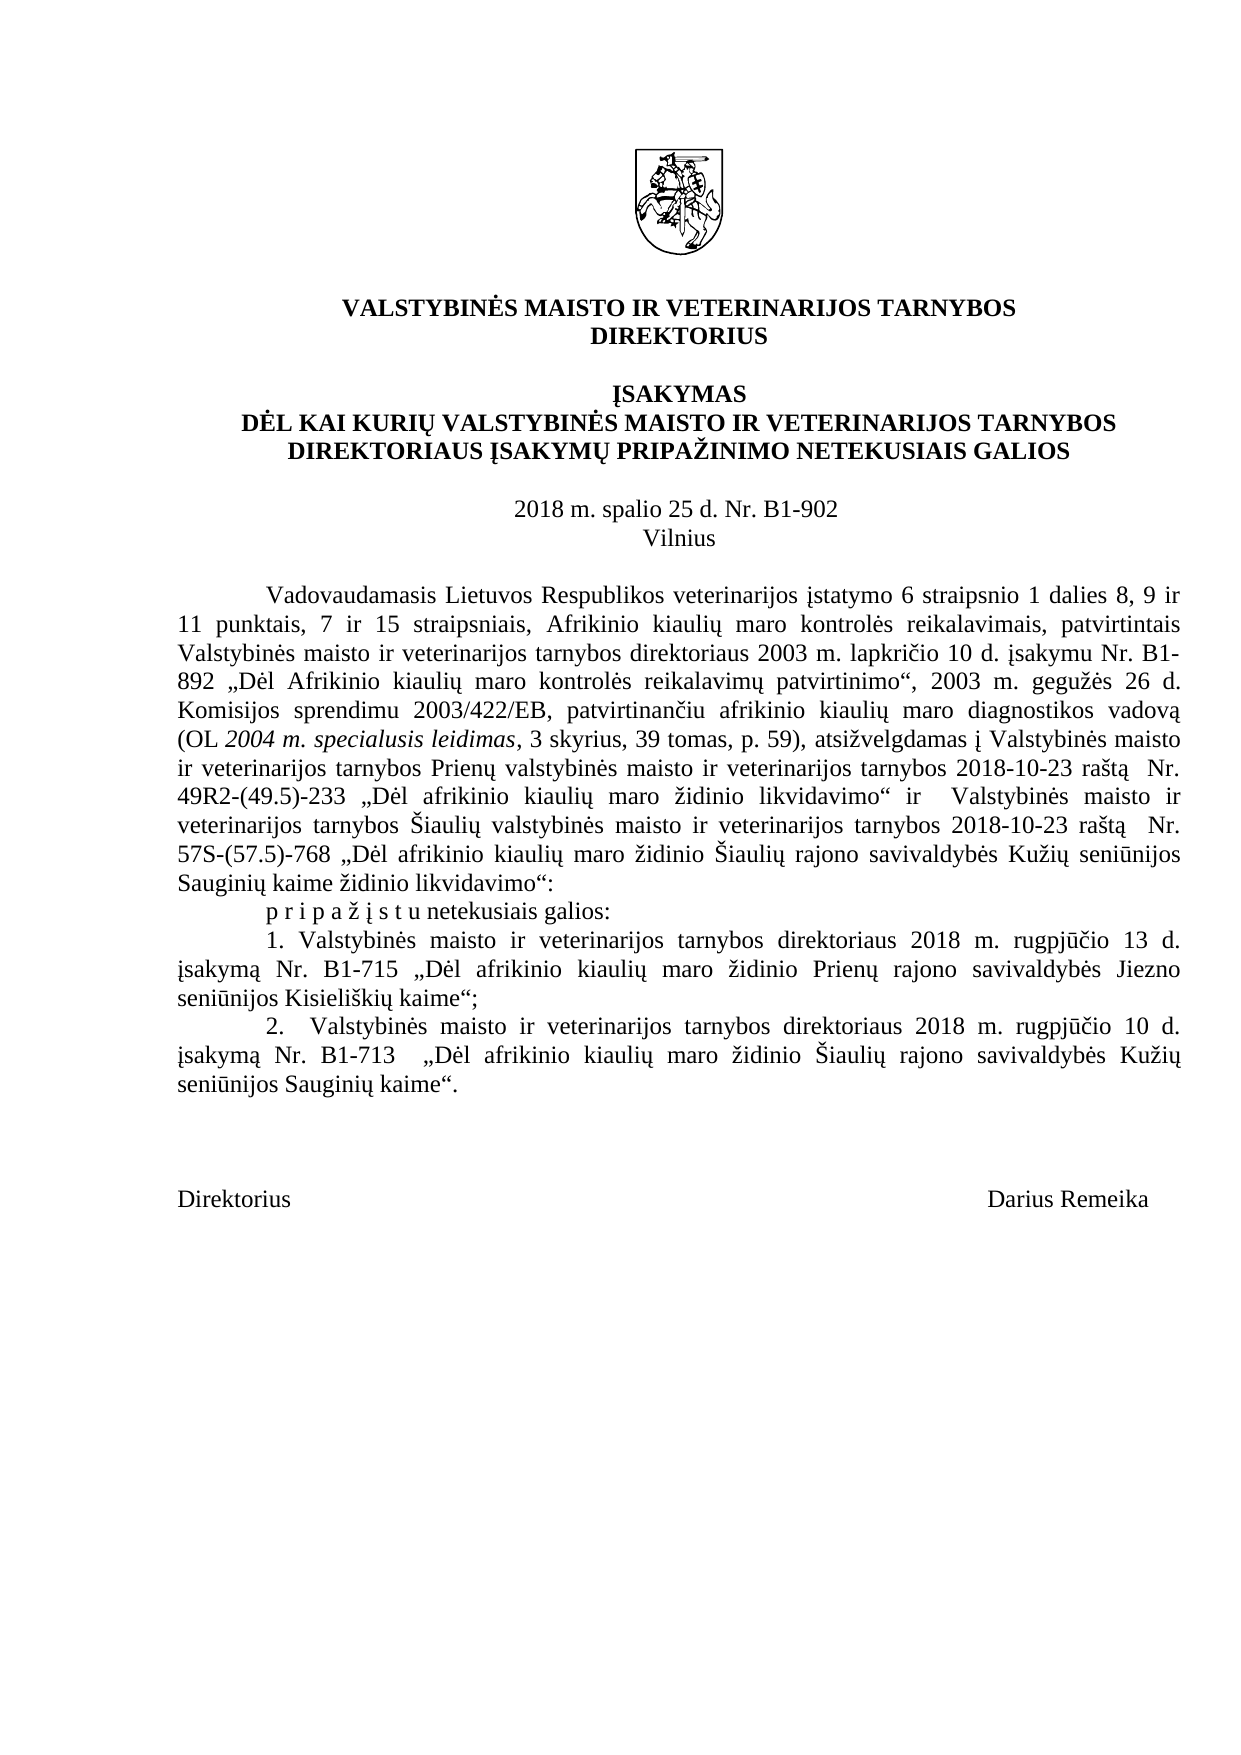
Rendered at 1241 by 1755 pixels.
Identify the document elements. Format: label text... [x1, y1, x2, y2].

text Direktorius Darius Remeika [177, 1184, 1181, 1213]
text 1. Valstybinės maisto ir veterinarijos tarnybos direktoriaus 2018 m. rugpjūčio 13 d. įsakymą Nr. B1-715 „Dėl afrikinio kiaulių maro židinio Prienų rajono savivaldybės Jiezno seniūnijos Kisieliškių kaime“; [177, 925, 1181, 1011]
text DĖL KAI KURIŲ VALSTYBINĖS MAISTO IR VETERINARIJOS TARNYBOS DIREKTORIAUS ĮSAKYMŲ PRIPAŽINIMO NETEKUSIAIS GALIOS [177, 408, 1181, 465]
text p r i p a ž į s t u netekusiais galios: [177, 896, 1181, 925]
text 2018 m. spalio 25 d. Nr. B1-902 [177, 494, 1181, 523]
text Vadovaudamasis Lietuvos Respublikos veterinarijos įstatymo 6 straipsnio 1 dalies 8, 9 ir 11 punktais, 7 ir 15 straipsniais, Afrikinio kiaulių maro kontrolės reikalavimais, patvirtintais Valstybinės maisto ir veterinarijos tarnybos direktoriaus 2003 m. lapkričio 10 d. įsakymu Nr. B1-892 „Dėl Afrikinio kiaulių maro kontrolės reikalavimų patvirtinimo“, 2003 m. gegužės 26 d. Komisijos sprendimu 2003/422/EB, patvirtinančiu afrikinio kiaulių maro diagnostikos vadovą (OL 2004 m. specialusis leidimas, 3 skyrius, 39 tomas, p. 59), atsižvelgdamas į Valstybinės maisto ir veterinarijos tarnybos Prienų valstybinės maisto ir veterinarijos tarnybos 2018-10-23 raštą Nr. 49R2-(49.5)-233 „Dėl afrikinio kiaulių maro židinio likvidavimo“ ir Valstybinės maisto ir veterinarijos tarnybos Šiaulių valstybinės maisto ir veterinarijos tarnybos 2018-10-23 raštą Nr. 57S-(57.5)-768 „Dėl afrikinio kiaulių maro židinio Šiaulių rajono savivaldybės Kužių seniūnijos Sauginių kaime židinio likvidavimo“: [177, 580, 1181, 896]
text 2. Valstybinės maisto ir veterinarijos tarnybos direktoriaus 2018 m. rugpjūčio 10 d. įsakymą Nr. B1-713 „Dėl afrikinio kiaulių maro židinio Šiaulių rajono savivaldybės Kužių seniūnijos Sauginių kaime“. [177, 1011, 1181, 1098]
text VALSTYBINĖS MAISTO IR VETERINARIJOS TARNYBOS [177, 293, 1181, 321]
text DIREKTORIUS [177, 321, 1181, 350]
text Vilnius [177, 523, 1181, 551]
text ĮSAKYMAS [177, 379, 1181, 408]
